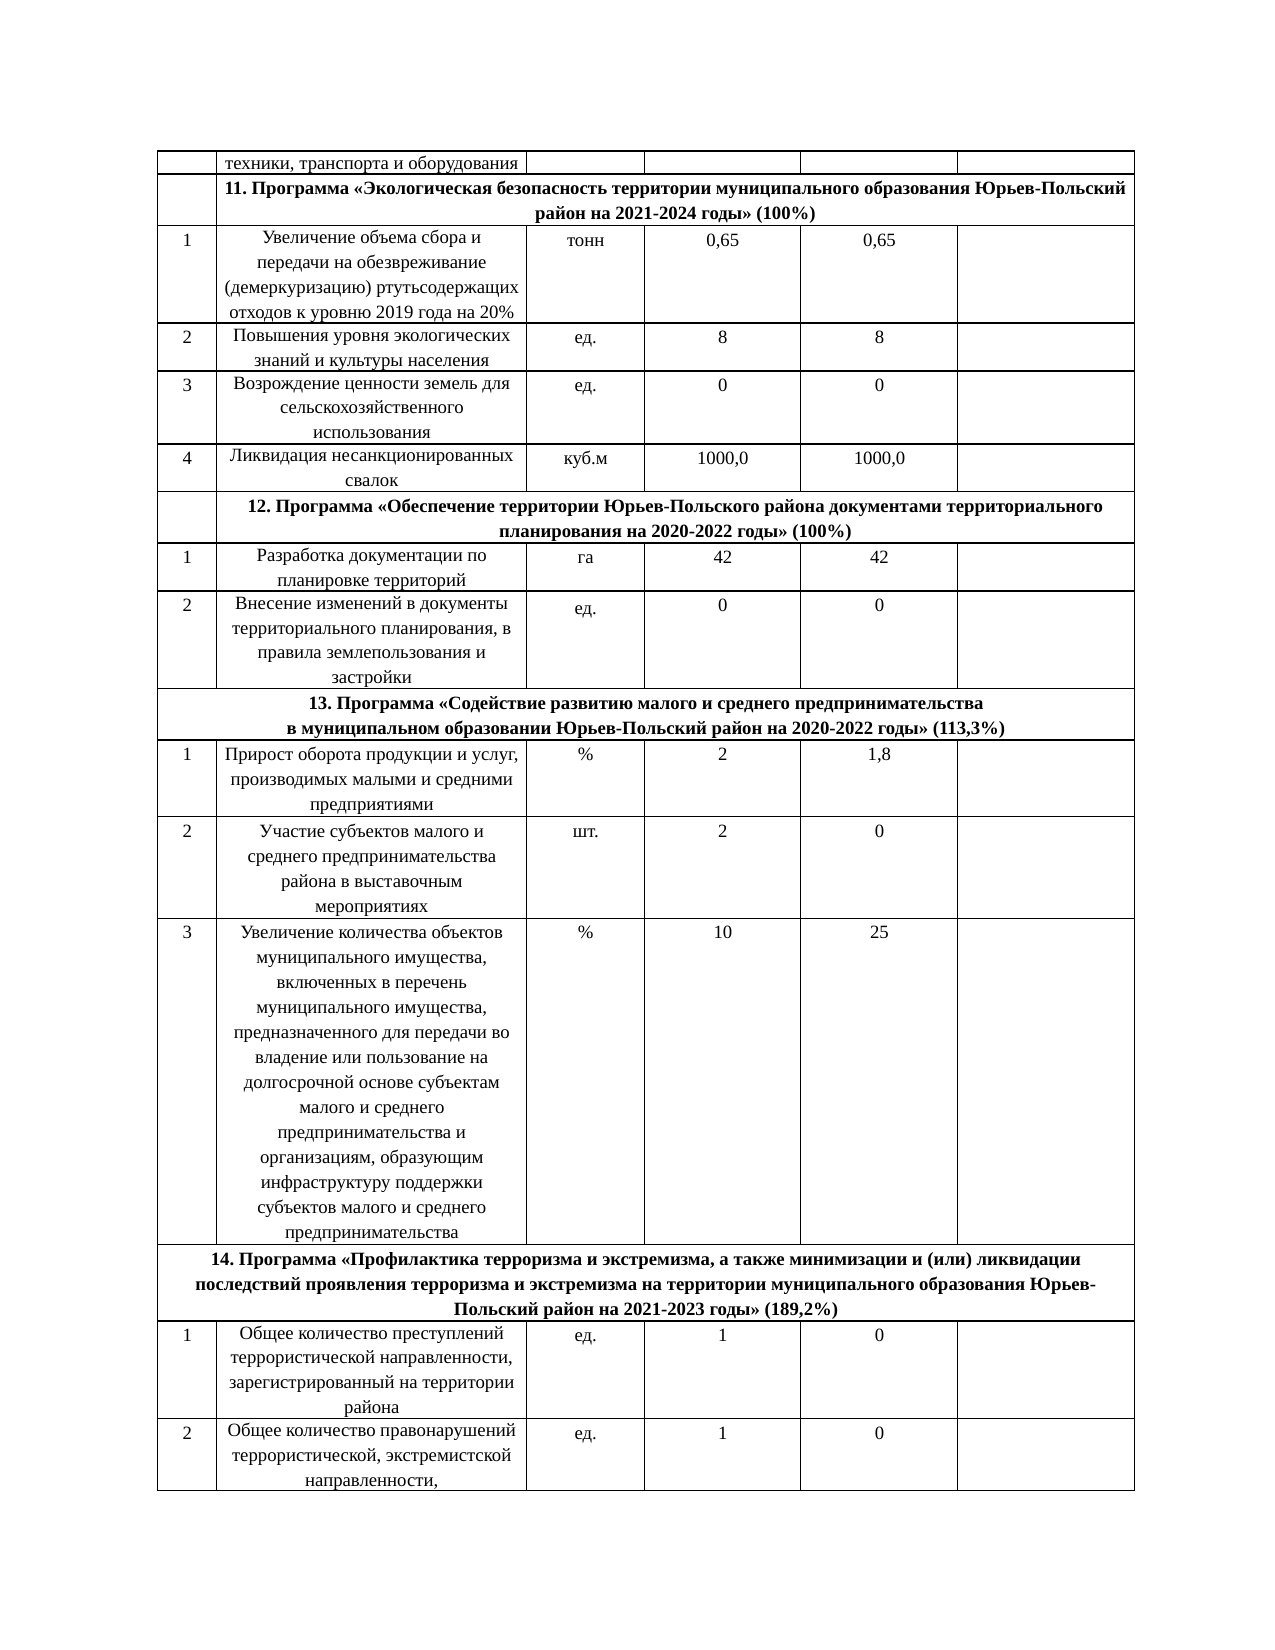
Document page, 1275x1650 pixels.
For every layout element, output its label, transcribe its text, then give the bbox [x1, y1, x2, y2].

table_cell ед. [527, 324, 644, 370]
table_cell 1,8 [801, 741, 957, 816]
table_cell 14. Программа «Профилактика терроризма и экстремизма, а также минимизации и (или) ликвидации последствий проявления терроризма и экстремизма на территории муниципального образования Юрьев-Польский район на 2021-2023 годы» (189,2%) [158, 1245, 1134, 1320]
table_cell Повышения уровня экологических знаний и культуры населения [217, 324, 526, 370]
table_cell Увеличение объема сбора и передачи на обезвреживание (демеркуризацию) ртутьсодержащих отходов к уровню 2019 года на 20% [217, 226, 526, 322]
table_cell 1 [158, 1322, 216, 1417]
table_cell [958, 919, 1134, 1243]
table_cell Увеличение количества объектов муниципального имущества, включенных в перечень муниципального имущества, предназначенного для передачи во владение или пользование на долгосрочной основе субъектам малого и среднего предпринимательства и организациям, образующим инфраструктуру поддержки субъектов малого и среднего предпринимательства [217, 919, 526, 1243]
table_cell 2 [158, 324, 216, 370]
table_cell техники, транспорта и оборудования [217, 152, 526, 173]
table_cell 4 [158, 445, 216, 491]
table_cell 0 [801, 592, 957, 688]
table_cell 1 [645, 1322, 800, 1417]
table_cell 1 [158, 741, 216, 816]
table_cell 42 [645, 544, 800, 590]
table_cell 25 [801, 919, 957, 1243]
table_cell ед. [527, 592, 644, 688]
table_cell [958, 592, 1134, 688]
table_cell [958, 152, 1134, 173]
table_cell 13. Программа «Содействие развитию малого и среднего предпринимательства в муниципальном образовании Юрьев-Польский район на 2020-2022 годы» (113,3%) [158, 689, 1134, 739]
table_cell 0,65 [645, 226, 800, 322]
table_cell [958, 544, 1134, 590]
table_cell 0 [645, 592, 800, 688]
table_cell 2 [645, 741, 800, 816]
table_cell Внесение изменений в документы территориального планирования, в правила землепользования и застройки [217, 592, 526, 688]
table_cell 3 [158, 919, 216, 1243]
table_cell 8 [801, 324, 957, 370]
table_cell 0,65 [801, 226, 957, 322]
table_cell % [527, 919, 644, 1243]
table_cell тонн [527, 226, 644, 322]
table_cell 8 [645, 324, 800, 370]
table_cell 0 [801, 817, 957, 917]
table_cell [801, 152, 957, 173]
table_cell 0 [645, 372, 800, 443]
table_cell 0 [801, 1419, 957, 1490]
table_cell [958, 226, 1134, 322]
table_cell 0 [801, 1322, 957, 1417]
table_cell 3 [158, 372, 216, 443]
table_cell Прирост оборота продукции и услуг, производимых малыми и средними предприятиями [217, 741, 526, 816]
table_cell ед. [527, 1322, 644, 1417]
table_cell 1 [158, 226, 216, 322]
table_cell куб.м [527, 445, 644, 491]
table_cell [958, 1322, 1134, 1417]
table_cell 1000,0 [645, 445, 800, 491]
table_cell 2 [158, 592, 216, 688]
table_cell 11. Программа «Экологическая безопасность территории муниципального образования Юрьев-Польский район на 2021-2024 годы» (100%) [217, 175, 1134, 225]
table_cell 1 [158, 544, 216, 590]
table_cell [958, 324, 1134, 370]
table_cell 0 [801, 372, 957, 443]
table_cell Общее количество преступлений террористической направленности, зарегистрированный на территории района [217, 1322, 526, 1417]
table_cell Общее количество правонарушений террористической, экстремистской направленности, [217, 1419, 526, 1490]
table_cell шт. [527, 817, 644, 917]
table_cell Возрождение ценности земель для сельскохозяйственного использования [217, 372, 526, 443]
table_cell 2 [645, 817, 800, 917]
table_cell ед. [527, 1419, 644, 1490]
table_cell Ликвидация несанкционированных свалок [217, 445, 526, 491]
table_cell 10 [645, 919, 800, 1243]
table_cell [645, 152, 800, 173]
table_cell [958, 445, 1134, 491]
table_cell 2 [158, 817, 216, 917]
table_cell % [527, 741, 644, 816]
table_cell [958, 817, 1134, 917]
table_cell ед. [527, 372, 644, 443]
table_cell Разработка документации по планировке территорий [217, 544, 526, 590]
table_cell 12. Программа «Обеспечение территории Юрьев-Польского района документами территориального планирования на 2020-2022 годы» (100%) [217, 492, 1134, 542]
table_cell [158, 152, 216, 173]
table_cell 1 [645, 1419, 800, 1490]
table_cell 2 [158, 1419, 216, 1490]
table_cell 1000,0 [801, 445, 957, 491]
table_cell [958, 372, 1134, 443]
table_cell [158, 175, 216, 225]
table_cell Участие субъектов малого и среднего предпринимательства района в выставочным мероприятиях [217, 817, 526, 917]
table_cell [958, 741, 1134, 816]
table_cell [527, 152, 644, 173]
table_cell га [527, 544, 644, 590]
table_cell [158, 492, 216, 542]
table_cell [958, 1419, 1134, 1490]
table_cell 42 [801, 544, 957, 590]
